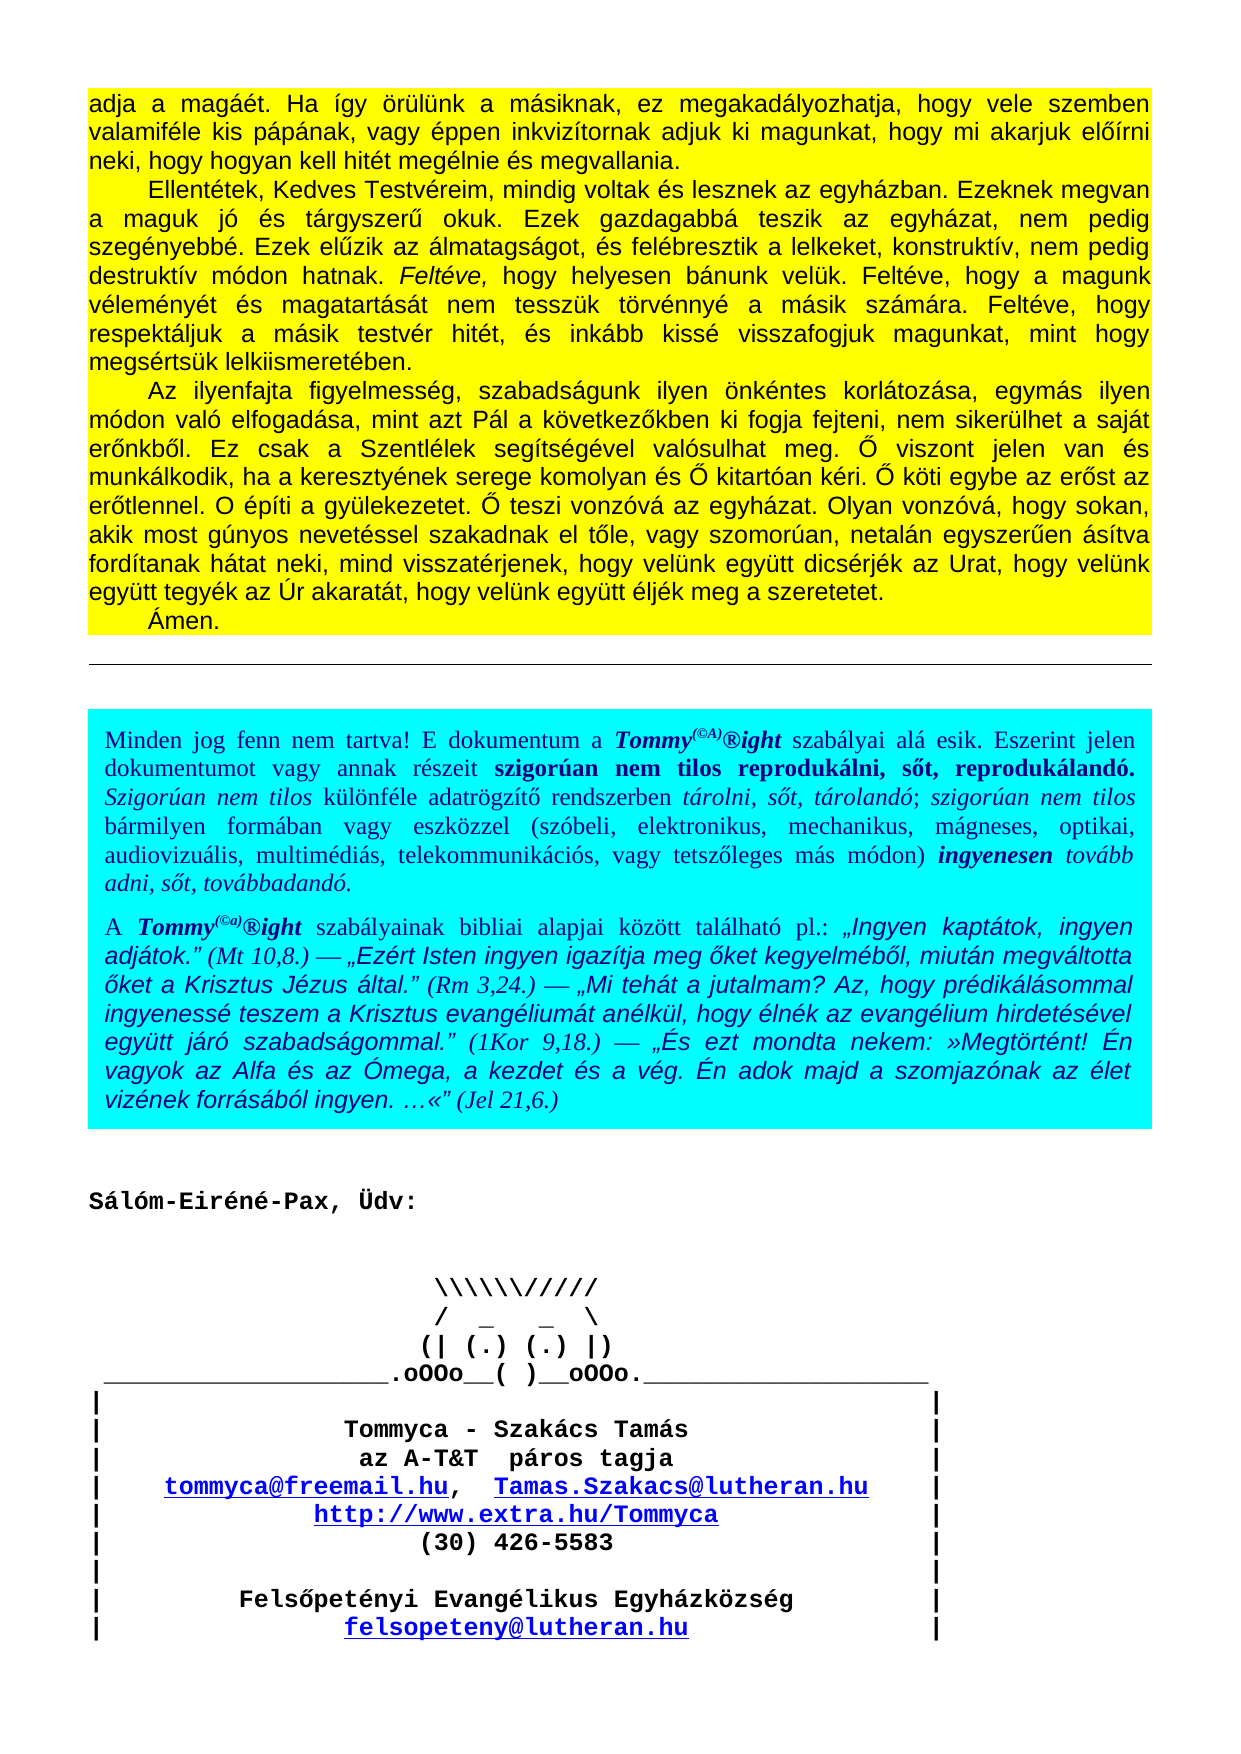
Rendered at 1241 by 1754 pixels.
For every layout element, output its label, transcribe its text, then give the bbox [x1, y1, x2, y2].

text Sálóm-Eiréné-Pax, Üdv: [88, 1189, 1152, 1217]
text Ellentétek, Kedves Testvéreim, mindig voltak és lesznek az egyházban. Ezeknek megvan a maguk jó és tárgyszerű okuk. Ezek gazdagabbá teszik az egyházat, nem pedig szegényebbé. Ezek elűzik az álmatagságot, és felébresztik a lelkeket, konstruktív, nem pedig destruktív módon hatnak. Feltéve, hogy helyesen bánunk velük. Feltéve, hogy a magunk véleményét és magatartását nem tesszük törvénnyé a másik számára. Feltéve, hogy respektáljuk a másik testvér hitét, és inkább kissé visszafogjuk magunkat, mint hogy megsértsük lelkiismeretében. [88, 175, 1152, 376]
text Az ilyenfajta figyelmesség, szabadságunk ilyen önkéntes korlátozása, egymás ilyen módon való elfogadása, mint azt Pál a következőkben ki fogja fejteni, nem sikerülhet a saját erőnkből. Ez csak a Szentlélek segítségével valósulhat meg. Ő viszont jelen van és munkálkodik, ha a keresztyének serege komolyan és Ő kitartóan kéri. Ő köti egybe az erőst az erőtlennel. O építi a gyülekezetet. Ő teszi vonzóvá az egyházat. Olyan vonzóvá, hogy sokan, akik most gúnyos nevetéssel szakadnak el tőle, vagy szomorúan, netalán egyszerűen ásítva fordítanak hátat neki, mind visszatérjenek, hogy velünk együtt dicsérjék az Urat, hogy velünk együtt tegyék az Úr akaratát, hogy velünk együtt éljék meg a szeretetet. [88, 376, 1152, 606]
text Ámen. [88, 606, 1152, 635]
text A Tommy(©a)®ight szabályainak bibliai alapjai között található pl.: „Ingyen kaptátok, ingyen adjátok.” (Mt 10,8.) ― „Ezért Isten ingyen igazítja meg őket kegyelméből, miután megváltotta őket a Krisztus Jézus által.” (Rm 3,24.) ― „Mi tehát a jutalmam? Az, hogy prédikálásommal ingyenessé teszem a Krisztus evangéliumát anélkül, hogy élnék az evangélium hirdetésével együtt járó szabadságommal.” (1Kor 9,18.) ― „És ezt mondta nekem: »Megtörtént! Én vagyok az Alfa és az Ómega, a kezdet és a vég. Én adok majd a szomjazónak az élet vizének forrásából ingyen. …«” (Jel 21,6.) [90, 896, 1151, 1128]
text adja a magáét. Ha így örülünk a másiknak, ez megakadályozhatja, hogy vele szemben valamiféle kis pápának, vagy éppen inkvizítornak adjuk ki magunkat, hogy mi akarjuk előírni neki, hogy hogyan kell hitét megélnie és megvallania. [88, 88, 1152, 175]
text \\\\\\///// / _ _ \ (| (.) (.) |) ___________________.oOOo__( )__oOOo.___________________ | | | Tommyca - Szakács Tamás | | az A-T&T páros tagja | | tommyca@freemail.hu, Tamas.Szakacs@lutheran.hu | | http://www.extra.hu/Tommyca | | (30) 426-5583 | | | | Felsőpetényi Evangélikus Egyházközség | | felsopeteny@lutheran.hu | [88, 1276, 1152, 1643]
text Minden jog fenn nem tartva! E dokumentum a Tommy(©A)®ight szabályai alá esik. Eszerint jelen dokumentumot vagy annak részeit szigorúan nem tilos reprodukálni, sőt, reprodukálandó. Szigorúan nem tilos különféle adatrögzítő rendszerben tárolni, sőt, tárolandó; szigorúan nem tilos bármilyen formában vagy eszközzel (szóbeli, elektronikus, mechanikus, mágneses, optikai, audiovizuális, multimédiás, telekommunikációs, vagy tetszőleges más módon) ingyenesen tovább adni, sőt, továbbadandó. [90, 710, 1151, 896]
